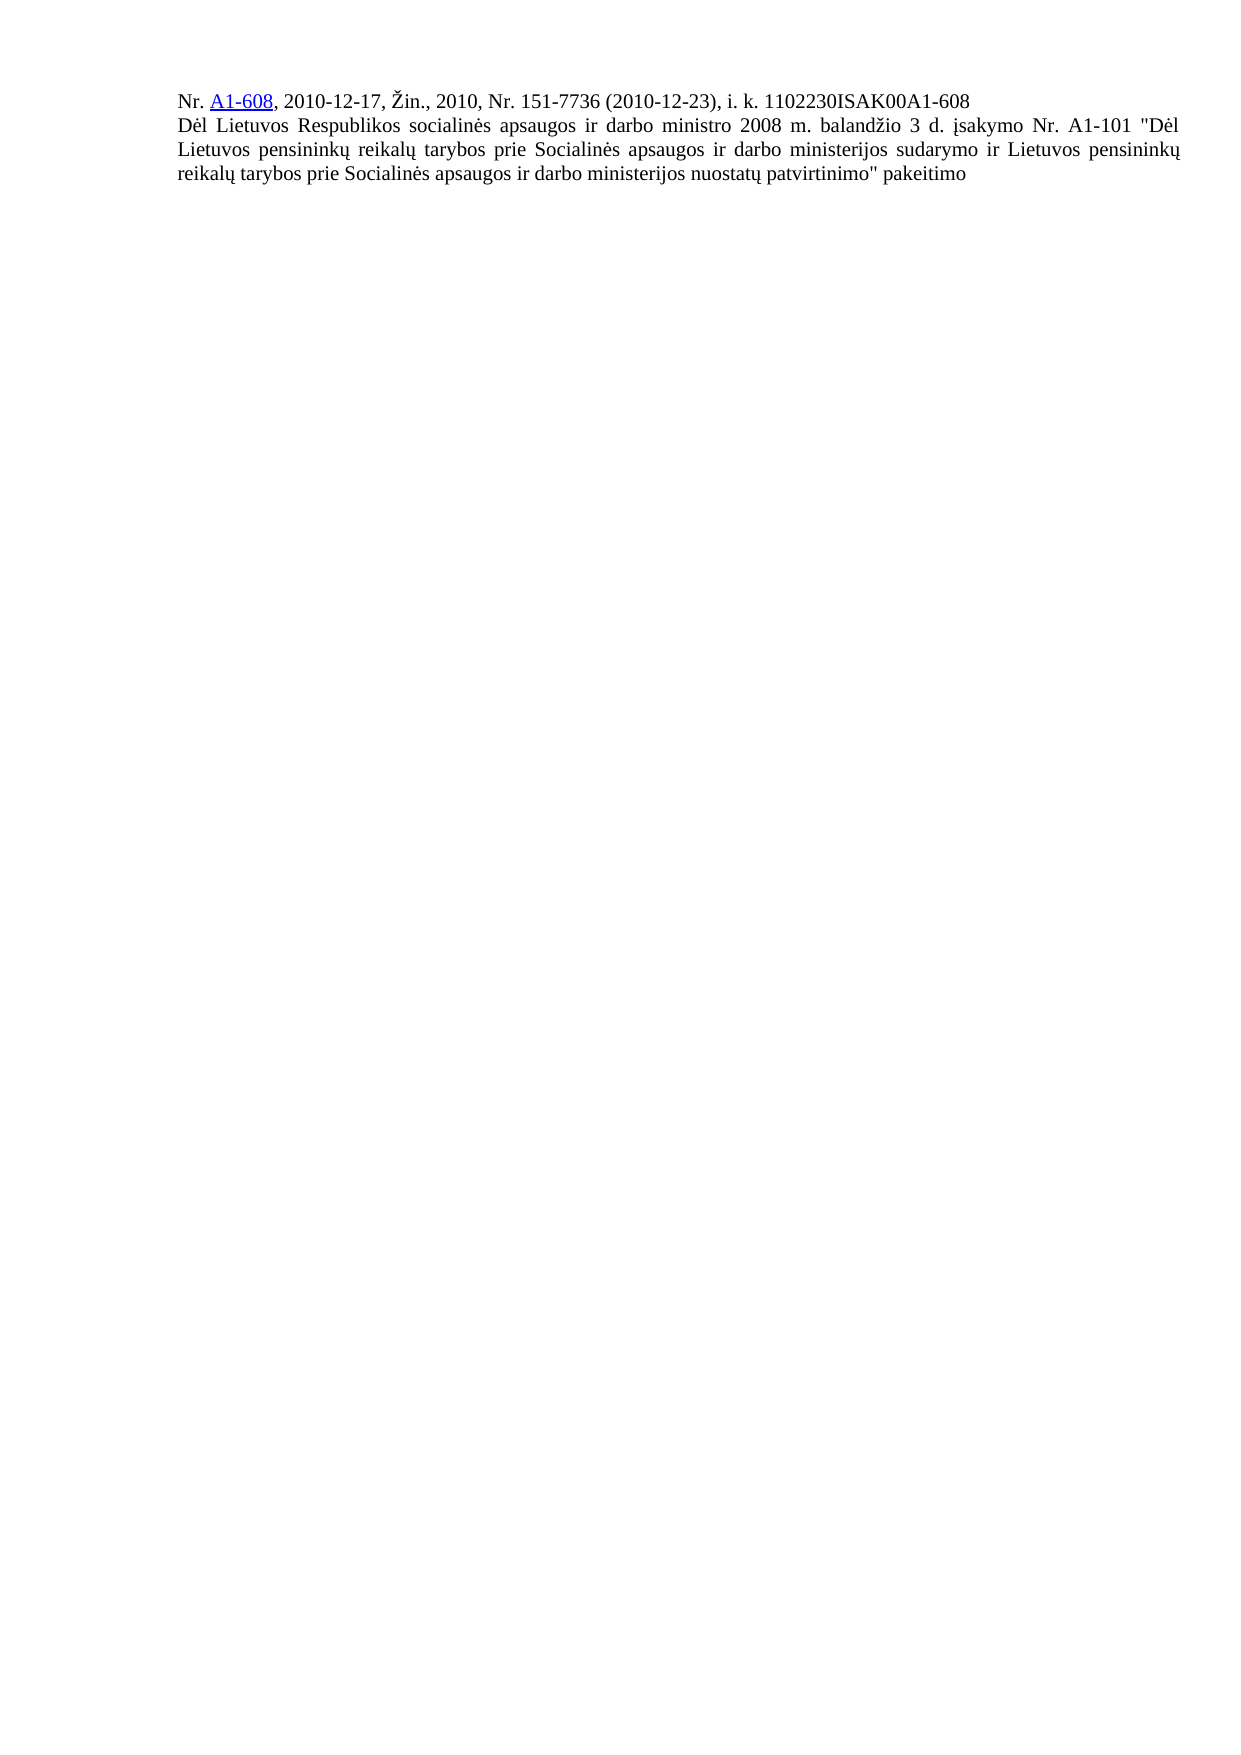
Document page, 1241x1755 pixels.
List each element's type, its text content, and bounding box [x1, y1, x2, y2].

text Nr. A1-608, 2010-12-17, Žin., 2010, Nr. 151-7736 (2010-12-23), i. k. 1102230ISAK00A1-608 [177, 89, 1181, 113]
text Dėl Lietuvos Respublikos socialinės apsaugos ir darbo ministro 2008 m. balandžio 3 d. įsakymo Nr. A1-101 "Dėl Lietuvos pensininkų reikalų tarybos prie Socialinės apsaugos ir darbo ministerijos sudarymo ir Lietuvos pensininkų reikalų tarybos prie Socialinės apsaugos ir darbo ministerijos nuostatų patvirtinimo" pakeitimo [177, 113, 1181, 185]
